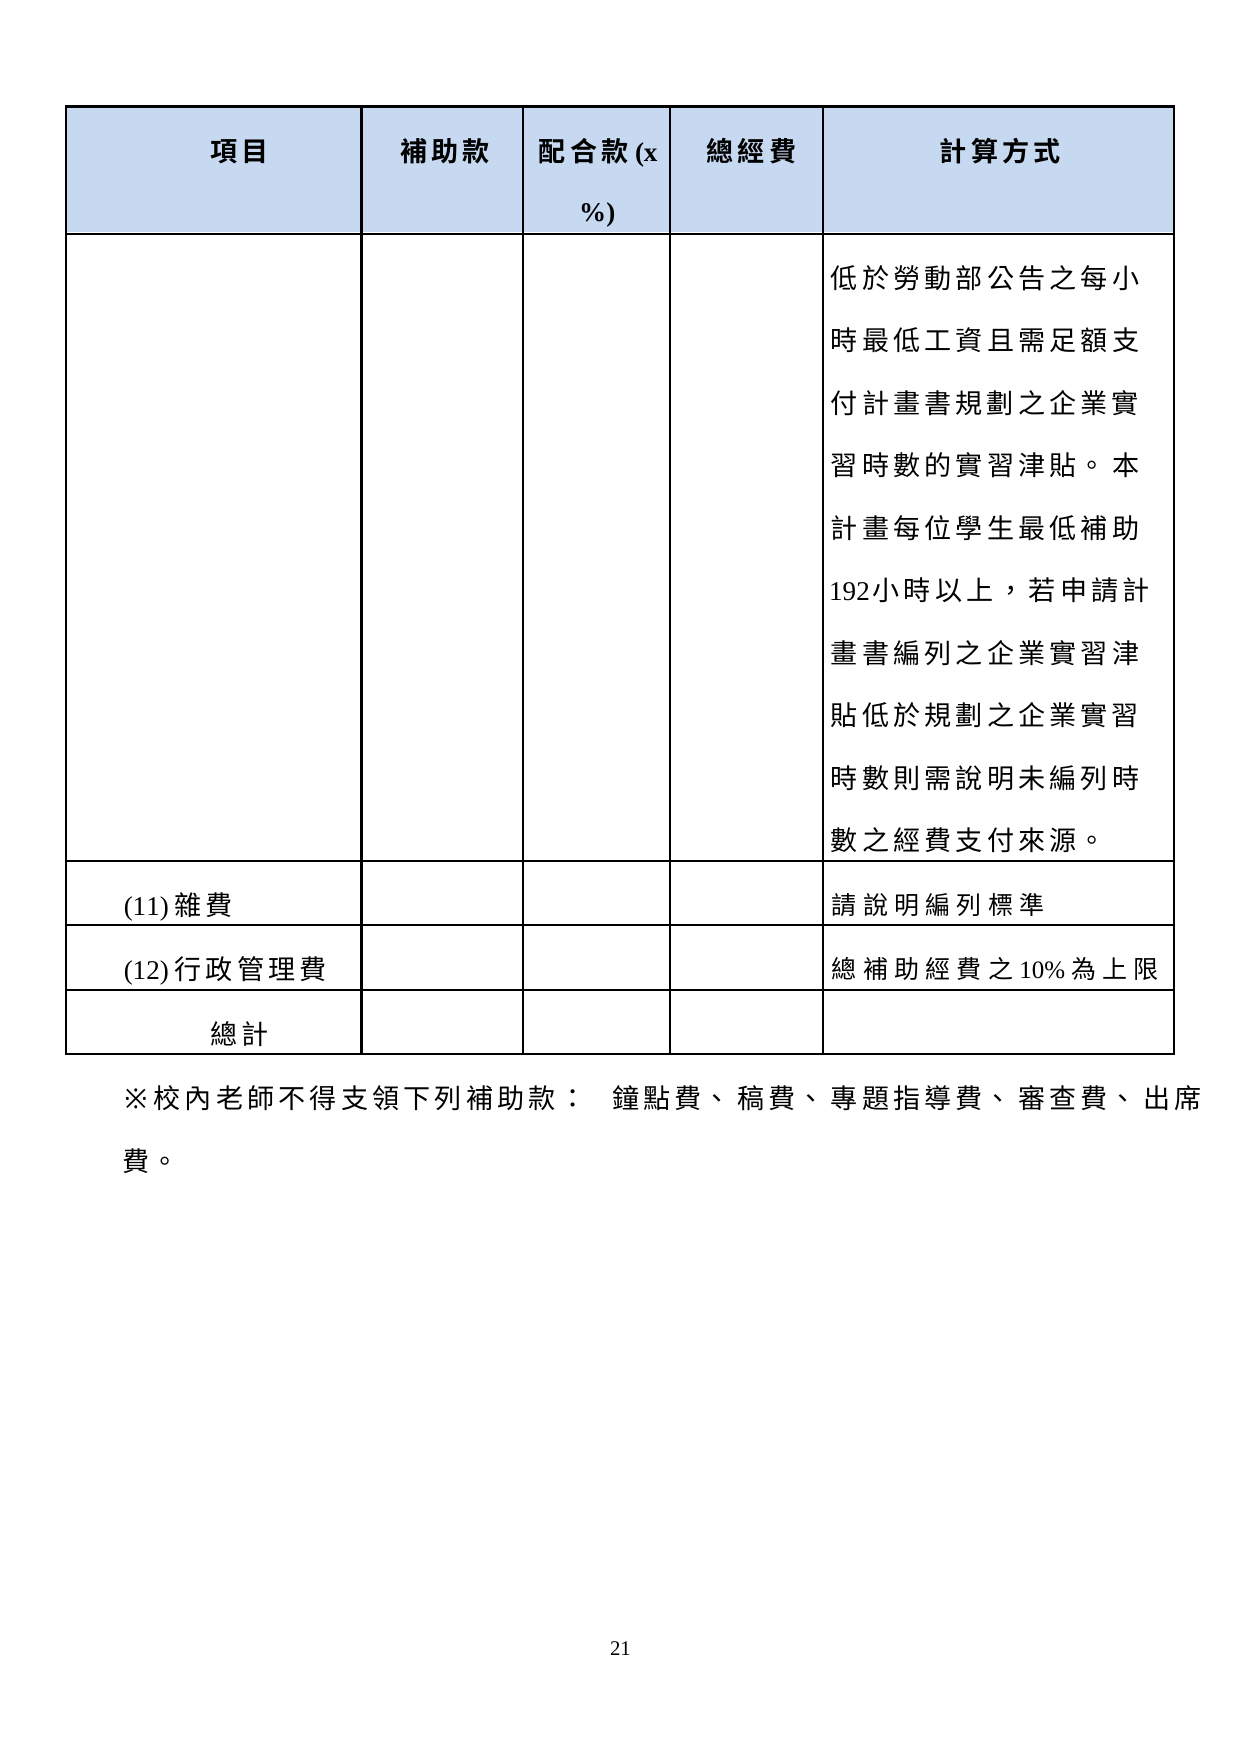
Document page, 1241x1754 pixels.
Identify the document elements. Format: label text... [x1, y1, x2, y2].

table_cell [524, 991, 669, 1053]
table_cell [363, 862, 522, 924]
table_header 項目 [67, 108, 360, 232]
table_cell [671, 862, 822, 924]
table_cell [363, 235, 522, 859]
table_cell 總補助經費之10%為上限 [824, 926, 1173, 989]
table_cell [671, 235, 822, 859]
table_header 總經費 [671, 108, 822, 232]
table_header 計算方式 [824, 108, 1173, 232]
table_cell 請說明編列標準 [824, 862, 1173, 924]
table_cell [363, 991, 522, 1053]
table_cell [524, 862, 669, 924]
table_cell 總計 [67, 991, 360, 1053]
text ※校內老師不得支領下列補助款： 鐘點費、稿費、專題指導費、審查費、出席費。 [120, 1055, 1214, 1180]
table_cell [524, 926, 669, 989]
table_cell (11)雜費 [67, 862, 360, 924]
table_cell [671, 926, 822, 989]
table_cell [671, 991, 822, 1053]
table_cell [363, 926, 522, 989]
table_cell [824, 991, 1173, 1053]
table_cell [67, 235, 360, 859]
table_header 配合款(x%) [524, 108, 669, 232]
table_header 補助款 [363, 108, 522, 232]
table_cell 低於勞動部公告之每小時最低工資且需足額支付計畫書規劃之企業實習時數的實習津貼。本計畫每位學生最低補助192小時以上，若申請計畫書編列之企業實習津貼低於規劃之企業實習時數則需說明未編列時數之經費支付來源。 [824, 235, 1173, 859]
table_cell [524, 235, 669, 859]
table_cell (12)行政管理費 [67, 926, 360, 989]
